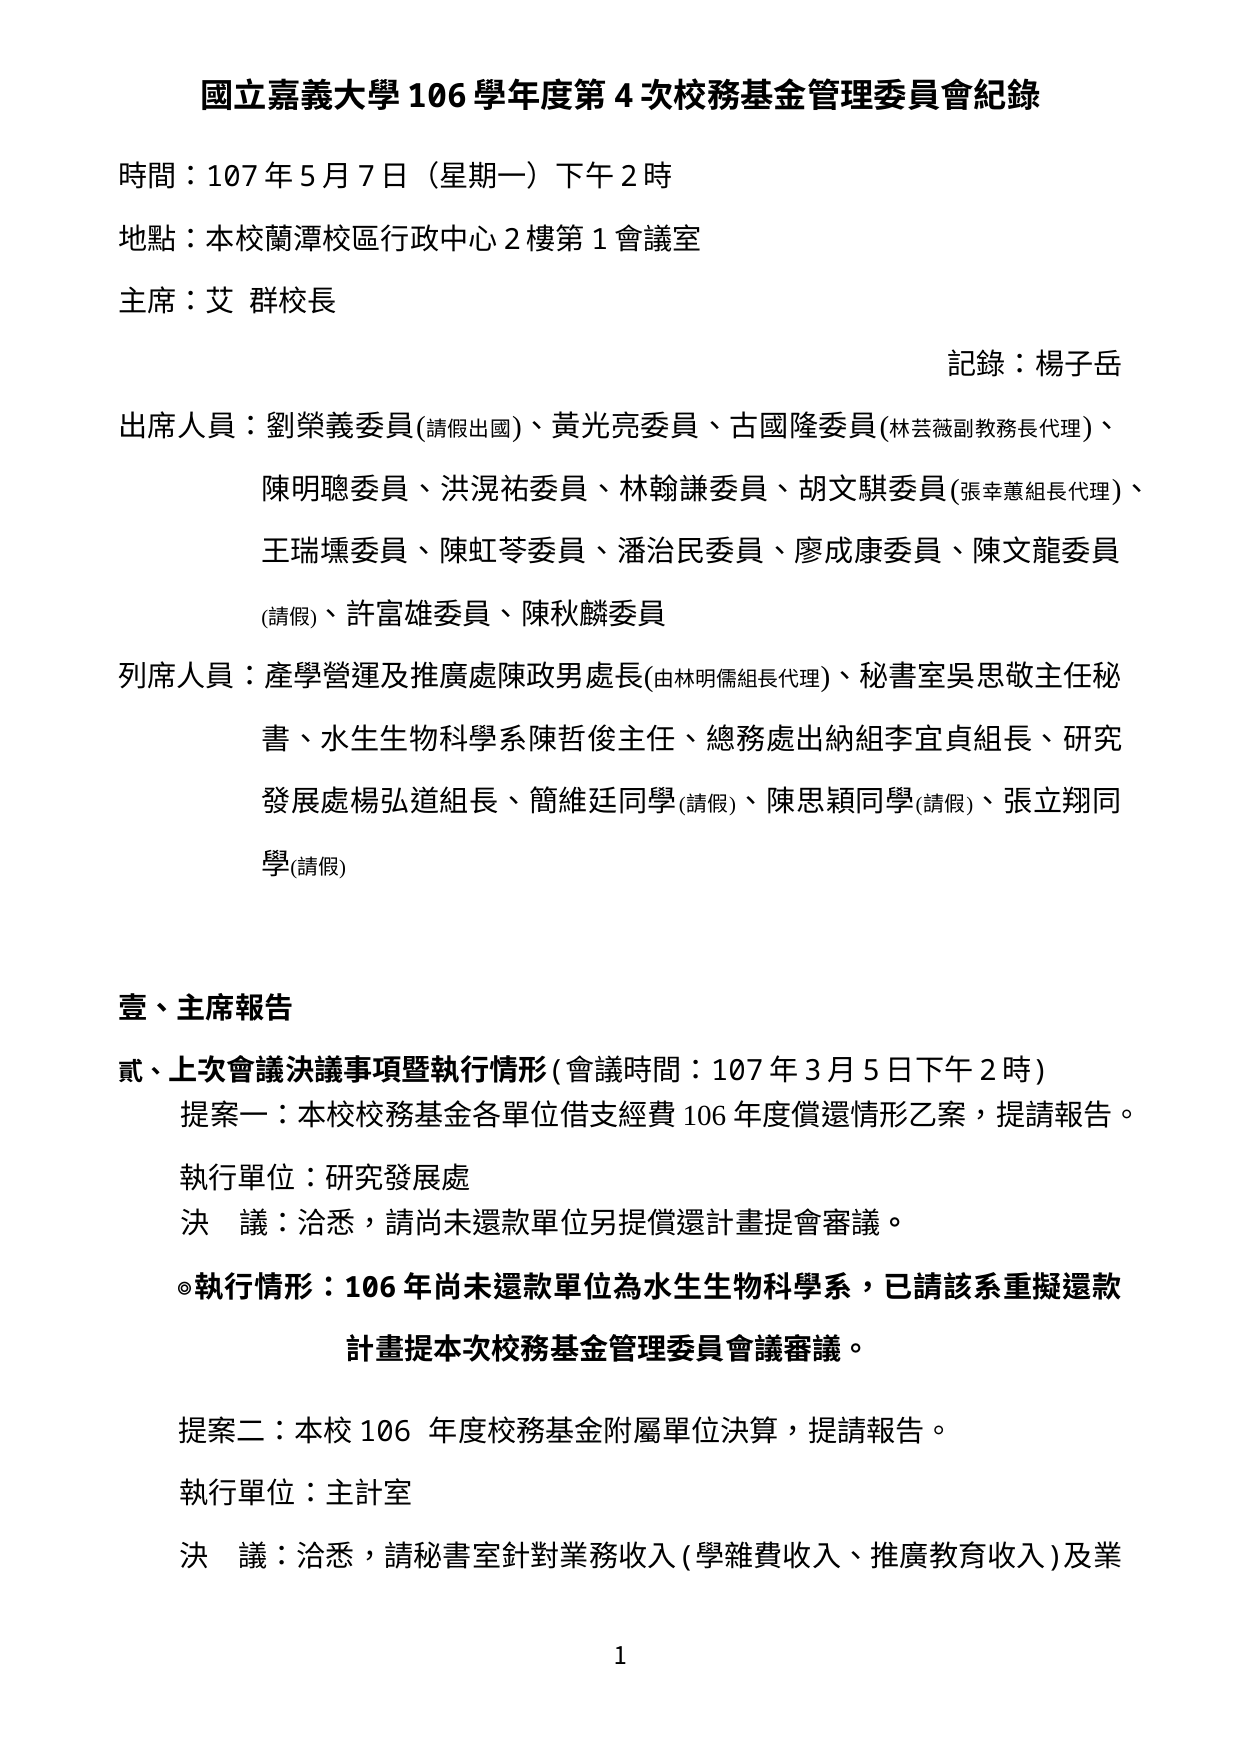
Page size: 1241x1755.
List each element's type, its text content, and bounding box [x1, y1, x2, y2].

text 國立嘉義大學106學年度第4次校務基金管理委員會紀錄 [118, 51, 1122, 114]
text 決 議：洽悉，請尚未還款單位另提償還計畫提會審議。 [181, 1197, 1122, 1243]
text 執行單位：主計室 [179, 1449, 1122, 1512]
list 上次會議決議事項暨執行情形(會議時間：107年3月5日下午2時) [118, 1026, 1122, 1089]
list 主席報告 [118, 964, 1122, 1026]
text 出席人員：劉榮義委員(請假出國)、黃光亮委員、古國隆委員(林芸薇副教務長代理)、陳明聰委員、洪滉祐委員、林翰謙委員、胡文騏委員(張幸蕙組長代理)、王瑞壎委員、陳虹苓委員、潘治民委員、廖成康委員、陳文龍委員(請假)、許富雄委員、陳秋麟委員 [118, 382, 1122, 632]
text 提案一：本校校務基金各單位借支經費106 年度償還情形乙案，提請報告。 [181, 1089, 1122, 1134]
text 時間：107年5月7日（星期一）下午2時 [118, 132, 1122, 195]
text 決 議：洽悉，請秘書室針對業務收入(學雜費收入、推廣教育收入)及業 [179, 1512, 1122, 1574]
text 列席人員：產學營運及推廣處陳政男處長(由林明儒組長代理)、秘書室吳思敬主任秘書、水生生物科學系陳哲俊主任、總務處出納組李宜貞組長、研究發展處楊弘道組長、簡維廷同學(請假)、陳思穎同學(請假)、張立翔同學(請假) [118, 632, 1122, 882]
text 地點：本校蘭潭校區行政中心2樓第1會議室 [118, 195, 1122, 257]
text 記錄：楊子岳 [118, 320, 1122, 382]
text 主席：艾 群校長 [118, 257, 1122, 320]
text 執行單位：研究發展處 [179, 1134, 1122, 1197]
text 提案二：本校106 年度校務基金附屬單位決算，提請報告。 [178, 1387, 1122, 1449]
text ◎執行情形：106年尚未還款單位為水生生物科學系，已請該系重擬還款計畫提本次校務基金管理委員會議審議。 [176, 1243, 1122, 1368]
